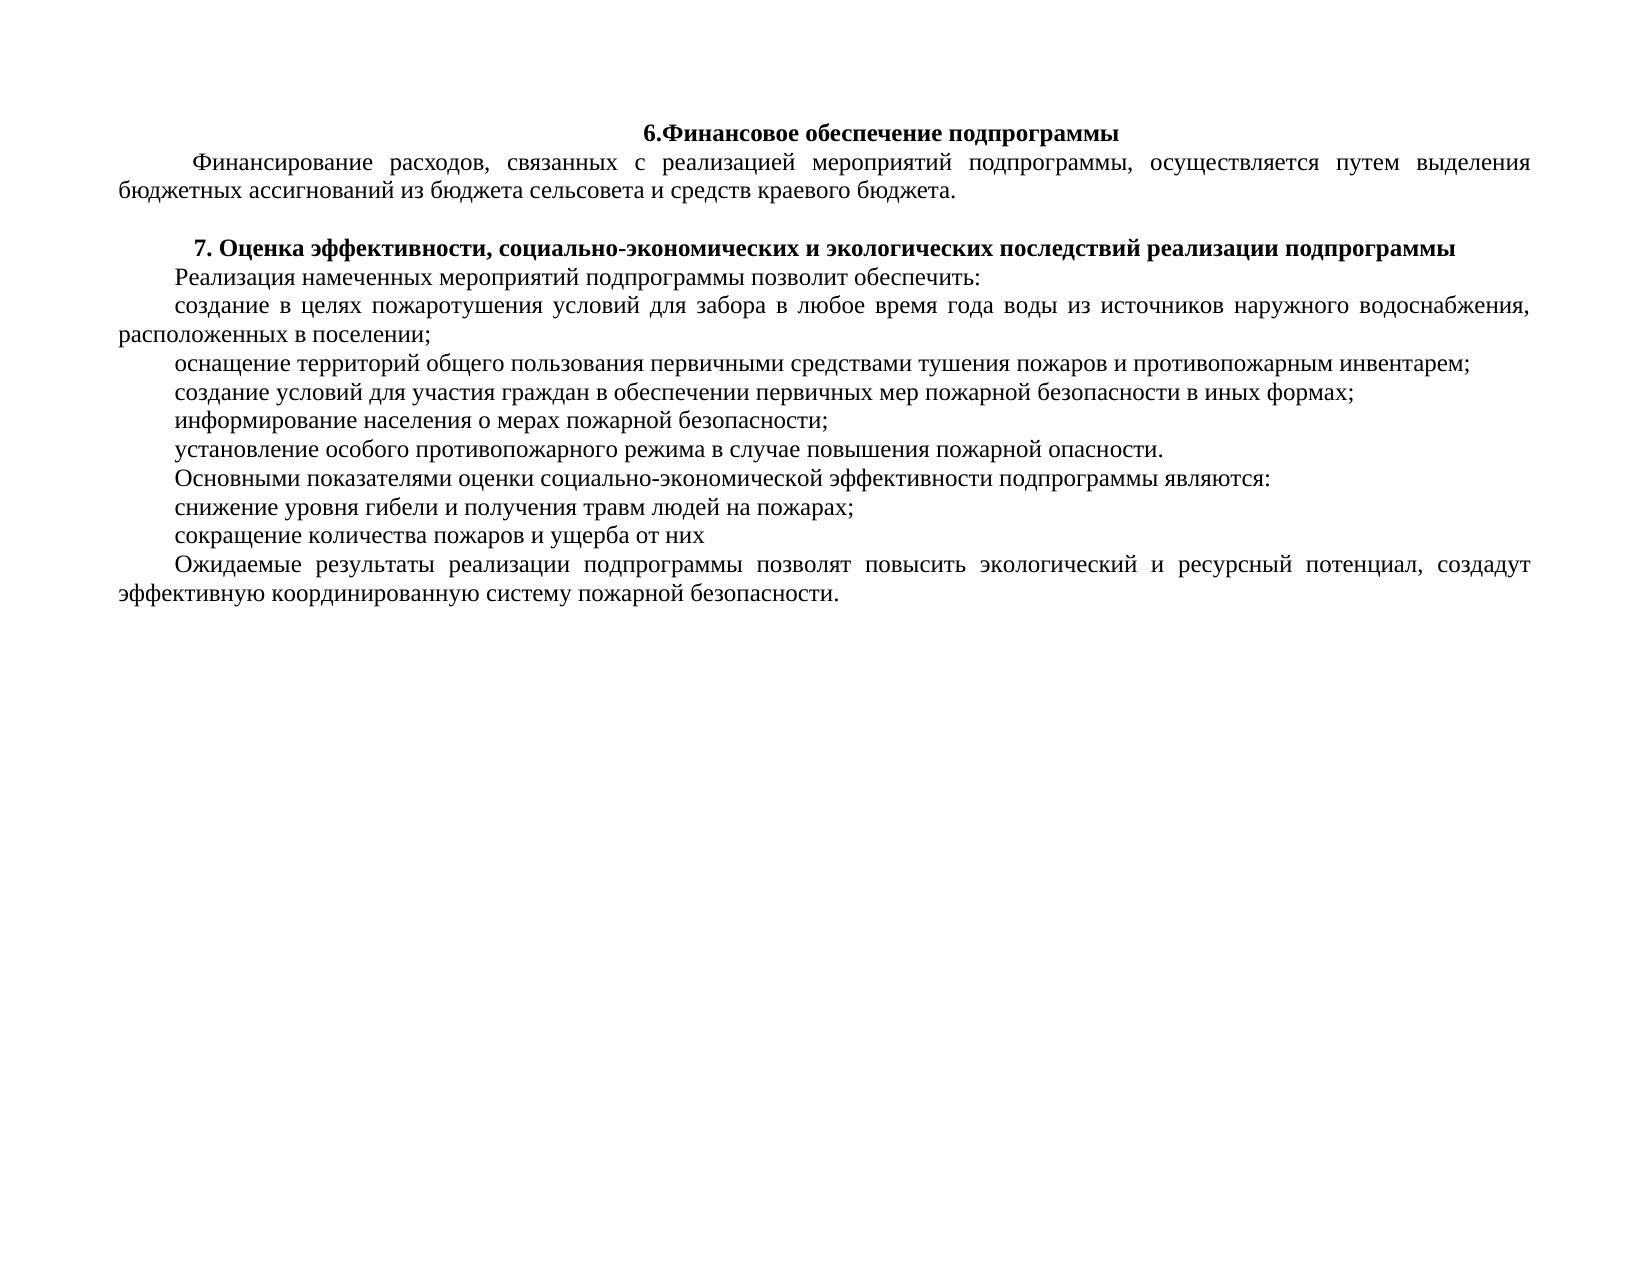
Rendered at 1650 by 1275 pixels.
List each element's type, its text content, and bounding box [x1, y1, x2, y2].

text 7. Оценка эффективности, социально-экономических и экологических последствий реализации подпрограммы [118, 233, 1532, 262]
text Финансирование расходов, связанных с реализацией мероприятий подпрограммы, осуществляется путем выделения бюджетных ассигнований из бюджета сельсовета и средств краевого бюджета. [118, 147, 1532, 204]
text установление особого противопожарного режима в случае повышения пожарной опасности. [118, 434, 1532, 463]
text создание в целях пожаротушения условий для забора в любое время года воды из источников наружного водоснабжения, расположенных в поселении; [118, 291, 1532, 348]
text снижение уровня гибели и получения травм людей на пожарах; [118, 492, 1532, 521]
text Ожидаемые результаты реализации подпрограммы позволят повысить экологический и ресурсный потенциал, создадут эффективную координированную систему пожарной безопасности. [118, 549, 1532, 607]
text Основными показателями оценки социально-экономической эффективности подпрограммы являются: [118, 463, 1532, 492]
text сокращение количества пожаров и ущерба от них [118, 521, 1532, 549]
text информирование населения о мерах пожарной безопасности; [118, 406, 1532, 434]
text 6.Финансовое обеспечение подпрограммы [231, 118, 1532, 147]
text Реализация намеченных мероприятий подпрограммы позволит обеспечить: [118, 262, 1532, 291]
text оснащение территорий общего пользования первичными средствами тушения пожаров и противопожарным инвентарем; [118, 348, 1532, 377]
text создание условий для участия граждан в обеспечении первичных мер пожарной безопасности в иных формах; [118, 377, 1532, 406]
